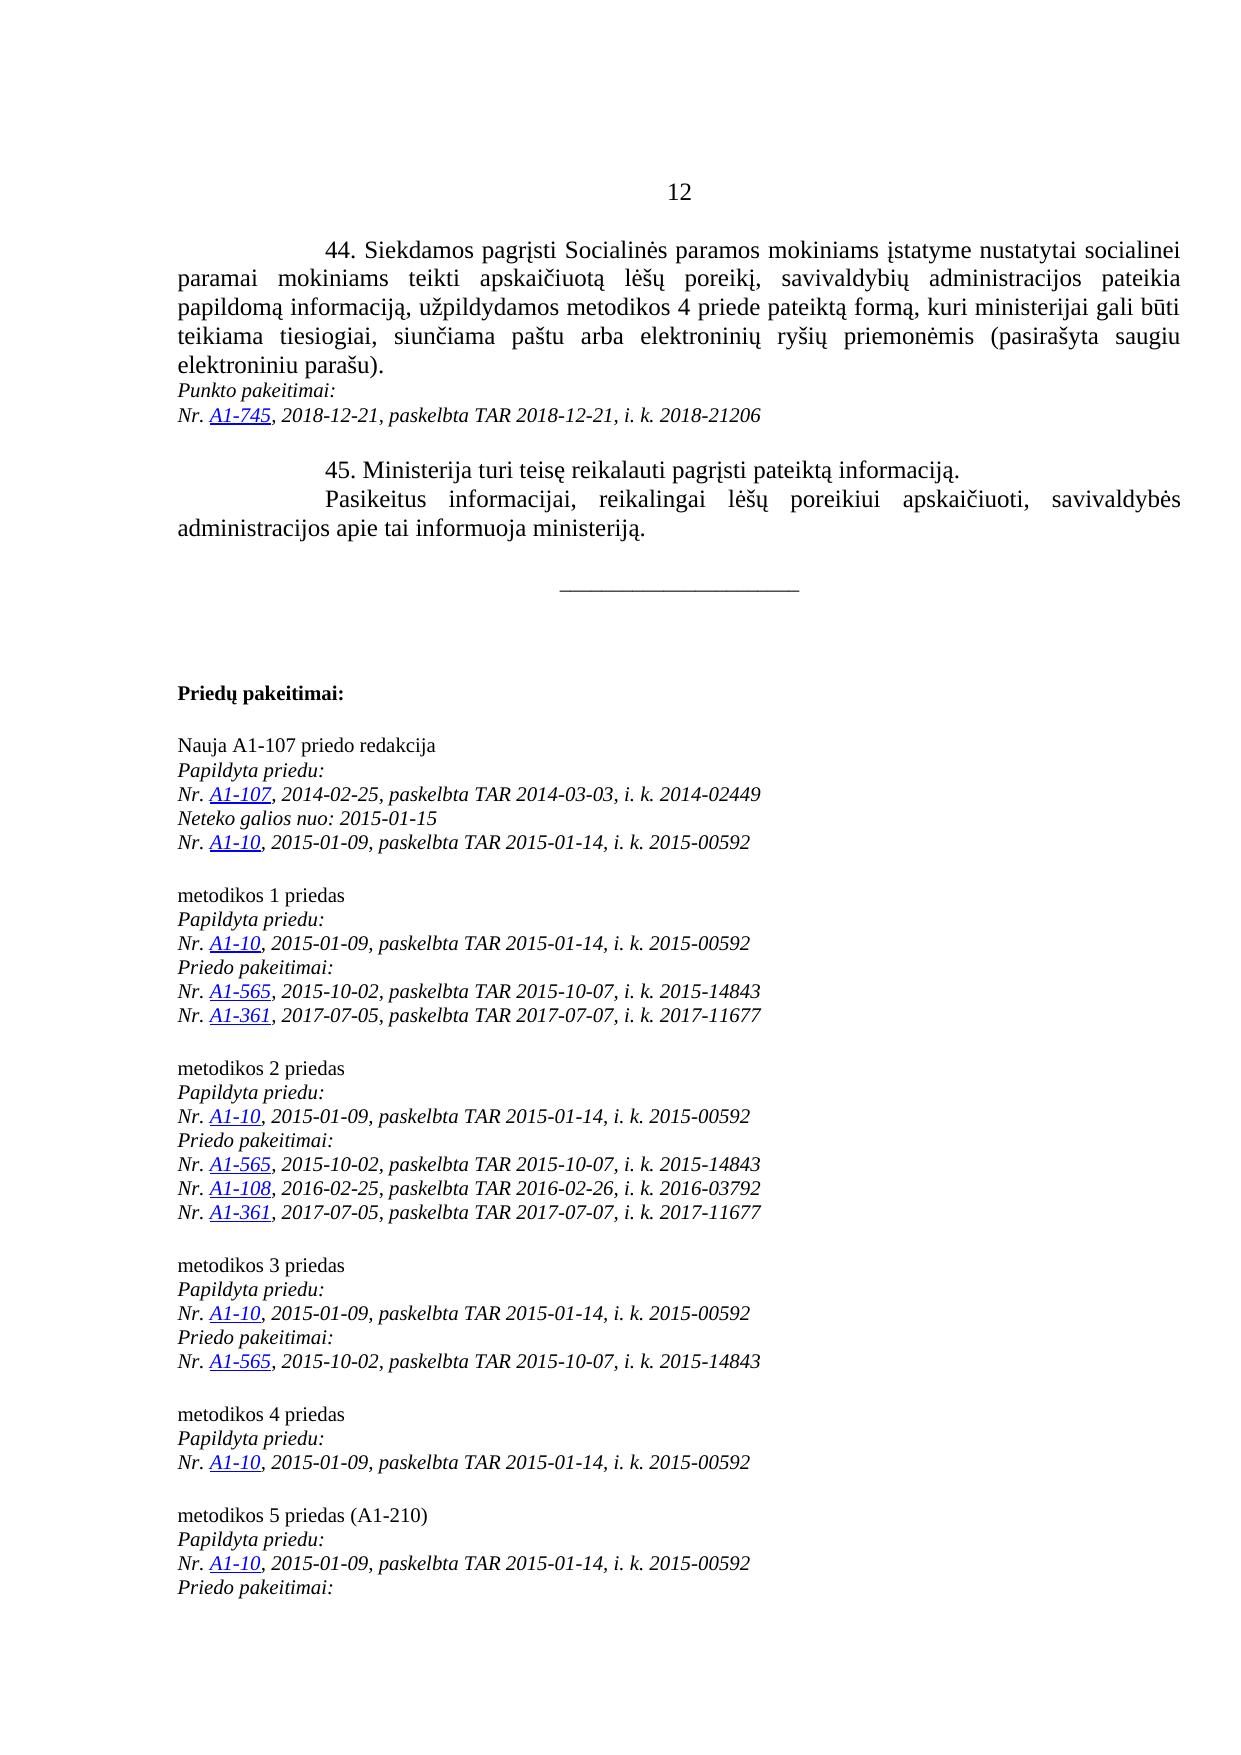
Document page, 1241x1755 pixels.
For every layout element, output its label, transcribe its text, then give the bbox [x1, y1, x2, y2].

text Nauja A1-107 priedo redakcija [177, 733, 1181, 757]
text Nr. A1-10, 2015-01-09, paskelbta TAR 2015-01-14, i. k. 2015-00592 [177, 1301, 1181, 1325]
text Nr. A1-565, 2015-10-02, paskelbta TAR 2015-10-07, i. k. 2015-14843 [177, 1349, 1181, 1373]
text Nr. A1-745, 2018-12-21, paskelbta TAR 2018-12-21, i. k. 2018-21206 [177, 402, 1181, 427]
text metodikos 2 priedas [177, 1056, 1181, 1080]
text metodikos 3 priedas [177, 1253, 1181, 1277]
text Nr. A1-361, 2017-07-05, paskelbta TAR 2017-07-07, i. k. 2017-11677 [177, 1200, 1181, 1224]
text Priedo pakeitimai: [177, 955, 1181, 979]
text metodikos 5 priedas (A1-210) [177, 1503, 1181, 1527]
text Pasikeitus informacijai, reikalingai lėšų poreikiui apskaičiuoti, savivaldybės administracijos apie tai informuoja ministeriją. [177, 484, 1181, 542]
text Nr. A1-10, 2015-01-09, paskelbta TAR 2015-01-14, i. k. 2015-00592 [177, 1104, 1181, 1128]
text Nr. A1-361, 2017-07-05, paskelbta TAR 2017-07-07, i. k. 2017-11677 [177, 1003, 1181, 1027]
text Nr. A1-565, 2015-10-02, paskelbta TAR 2015-10-07, i. k. 2015-14843 [177, 979, 1181, 1003]
text Papildyta priedu: [177, 1277, 1181, 1301]
text metodikos 1 priedas [177, 882, 1181, 907]
text Nr. A1-565, 2015-10-02, paskelbta TAR 2015-10-07, i. k. 2015-14843 [177, 1152, 1181, 1176]
text Priedo pakeitimai: [177, 1575, 1181, 1599]
text Nr. A1-107, 2014-02-25, paskelbta TAR 2014-03-03, i. k. 2014-02449 [177, 782, 1181, 806]
text Priedo pakeitimai: [177, 1325, 1181, 1349]
text metodikos 4 priedas [177, 1402, 1181, 1426]
text 45. Ministerija turi teisę reikalauti pagrįsti pateiktą informaciją. [177, 455, 1181, 484]
text Nr. A1-10, 2015-01-09, paskelbta TAR 2015-01-14, i. k. 2015-00592 [177, 931, 1181, 955]
text Priedo pakeitimai: [177, 1128, 1181, 1152]
text Nr. A1-10, 2015-01-09, paskelbta TAR 2015-01-14, i. k. 2015-00592 [177, 1450, 1181, 1474]
text Papildyta priedu: [177, 1527, 1181, 1551]
text Nr. A1-108, 2016-02-25, paskelbta TAR 2016-02-26, i. k. 2016-03792 [177, 1176, 1181, 1200]
text Papildyta priedu: [177, 907, 1181, 931]
text Nr. A1-10, 2015-01-09, paskelbta TAR 2015-01-14, i. k. 2015-00592 [177, 1551, 1181, 1575]
text Priedų pakeitimai: [177, 681, 1181, 705]
text Punkto pakeitimai: [177, 378, 1181, 402]
text Nr. A1-10, 2015-01-09, paskelbta TAR 2015-01-14, i. k. 2015-00592 [177, 830, 1181, 854]
text _______________________ [177, 570, 1181, 594]
text Papildyta priedu: [177, 1426, 1181, 1450]
text Neteko galios nuo: 2015-01-15 [177, 806, 1181, 830]
text 44. Siekdamos pagrįsti Socialinės paramos mokiniams įstatyme nustatytai socialinei paramai mokiniams teikti apskaičiuotą lėšų poreikį, savivaldybių administracijos pateikia papildomą informaciją, užpildydamos metodikos 4 priede pateiktą formą, kuri ministerijai gali būti teikiama tiesiogiai, siunčiama paštu arba elektroninių ryšių priemonėmis (pasirašyta saugiu elektroniniu parašu). [177, 235, 1181, 378]
text Papildyta priedu: [177, 757, 1181, 782]
text Papildyta priedu: [177, 1080, 1181, 1104]
